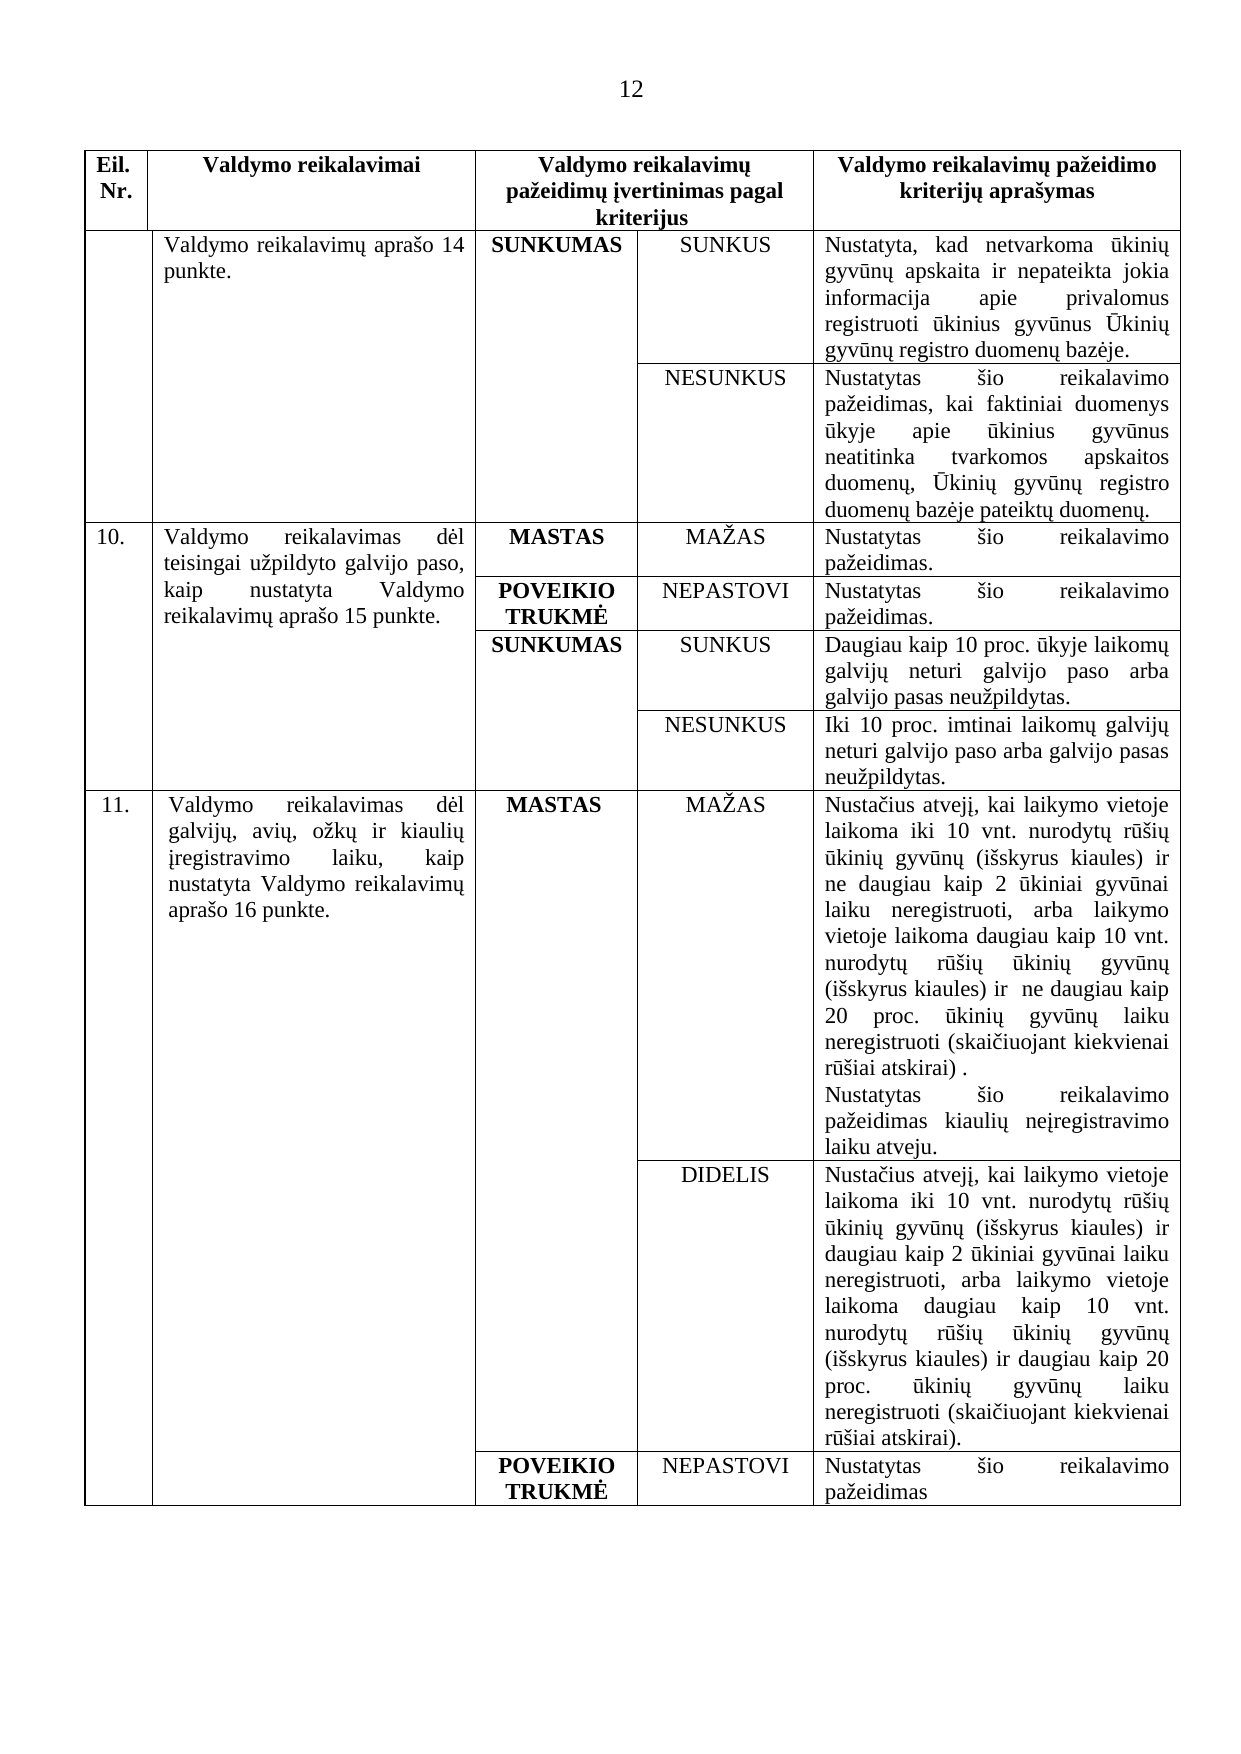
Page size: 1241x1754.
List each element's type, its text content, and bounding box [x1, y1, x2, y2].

table_cell NEPASTOVI [638, 577, 813, 629]
table_cell MASTAS [476, 791, 637, 1451]
table_cell Nustatytas šio reikalavimo pažeidimas. [814, 523, 1180, 576]
table_cell NEPASTOVI [638, 1452, 813, 1504]
table_cell Valdymo reikalavimų aprašo 14 punkte. [153, 231, 475, 522]
table_header Valdymo reikalavimų pažeidimų įvertinimas pagal kriterijus [476, 151, 813, 230]
table_cell Nustačius atvejį, kai laikymo vietoje laikoma iki 10 vnt. nurodytų rūšių ūkinių gyvūnų (išskyrus kiaules) ir daugiau kaip 2 ūkiniai gyvūnai laiku neregistruoti, arba laikymo vietoje laikoma daugiau kaip 10 vnt. nurodytų rūšių ūkinių gyvūnų (išskyrus kiaules) ir daugiau kaip 20 proc. ūkinių gyvūnų laiku neregistruoti (skaičiuojant kiekvienai rūšiai atskirai). [814, 1161, 1180, 1451]
table_cell DIDELIS [638, 1161, 813, 1451]
table_cell Nustačius atvejį, kai laikymo vietoje laikoma iki 10 vnt. nurodytų rūšių ūkinių gyvūnų (išskyrus kiaules) ir ne daugiau kaip 2 ūkiniai gyvūnai laiku neregistruoti, arba laikymo vietoje laikoma daugiau kaip 10 vnt. nurodytų rūšių ūkinių gyvūnų (išskyrus kiaules) ir ne daugiau kaip 20 proc. ūkinių gyvūnų laiku neregistruoti (skaičiuojant kiekvienai rūšiai atskirai) . Nustatytas šio reikalavimo pažeidimas kiaulių neįregistravimo laiku atveju. [814, 791, 1180, 1160]
table_cell POVEIKIO TRUKMĖ [476, 577, 637, 629]
table_cell MAŽAS [638, 523, 813, 576]
table_cell NESUNKUS [638, 364, 813, 522]
table_cell SUNKUS [638, 231, 813, 363]
table_cell NESUNKUS [638, 711, 813, 790]
table_cell Iki 10 proc. imtinai laikomų galvijų neturi galvijo paso arba galvijo pasas neužpildytas. [814, 711, 1180, 790]
table_header Eil. Nr. [86, 151, 147, 230]
table_cell MASTAS [476, 523, 637, 576]
table_cell 11. [86, 791, 152, 1504]
table_header Valdymo reikalavimai [148, 151, 475, 230]
table_cell Valdymo reikalavimas dėl galvijų, avių, ožkų ir kiaulių įregistravimo laiku, kaip nustatyta Valdymo reikalavimų aprašo 16 punkte. [153, 791, 475, 1504]
table_cell SUNKUMAS [476, 231, 637, 522]
table_cell SUNKUMAS [476, 631, 637, 790]
table_cell Daugiau kaip 10 proc. ūkyje laikomų galvijų neturi galvijo paso arba galvijo pasas neužpildytas. [814, 631, 1180, 710]
table_cell Valdymo reikalavimas dėl teisingai užpildyto galvijo paso, kaip nustatyta Valdymo reikalavimų aprašo 15 punkte. [153, 523, 475, 790]
table_cell MAŽAS [638, 791, 813, 1160]
table_cell Nustatytas šio reikalavimo pažeidimas, kai faktiniai duomenys ūkyje apie ūkinius gyvūnus neatitinka tvarkomos apskaitos duomenų, Ūkinių gyvūnų registro duomenų bazėje pateiktų duomenų. [814, 364, 1180, 522]
table_cell Nustatyta, kad netvarkoma ūkinių gyvūnų apskaita ir nepateikta jokia informacija apie privalomus registruoti ūkinius gyvūnus Ūkinių gyvūnų registro duomenų bazėje. [814, 231, 1180, 363]
table_cell [86, 231, 152, 522]
table_header Valdymo reikalavimų pažeidimo kriterijų aprašymas [814, 151, 1180, 230]
table_cell SUNKUS [638, 631, 813, 710]
table_cell POVEIKIO TRUKMĖ [476, 1452, 637, 1504]
table_cell 10. [86, 523, 152, 790]
table_cell Nustatytas šio reikalavimo pažeidimas. [814, 577, 1180, 629]
table_cell Nustatytas šio reikalavimo pažeidimas [814, 1452, 1180, 1504]
